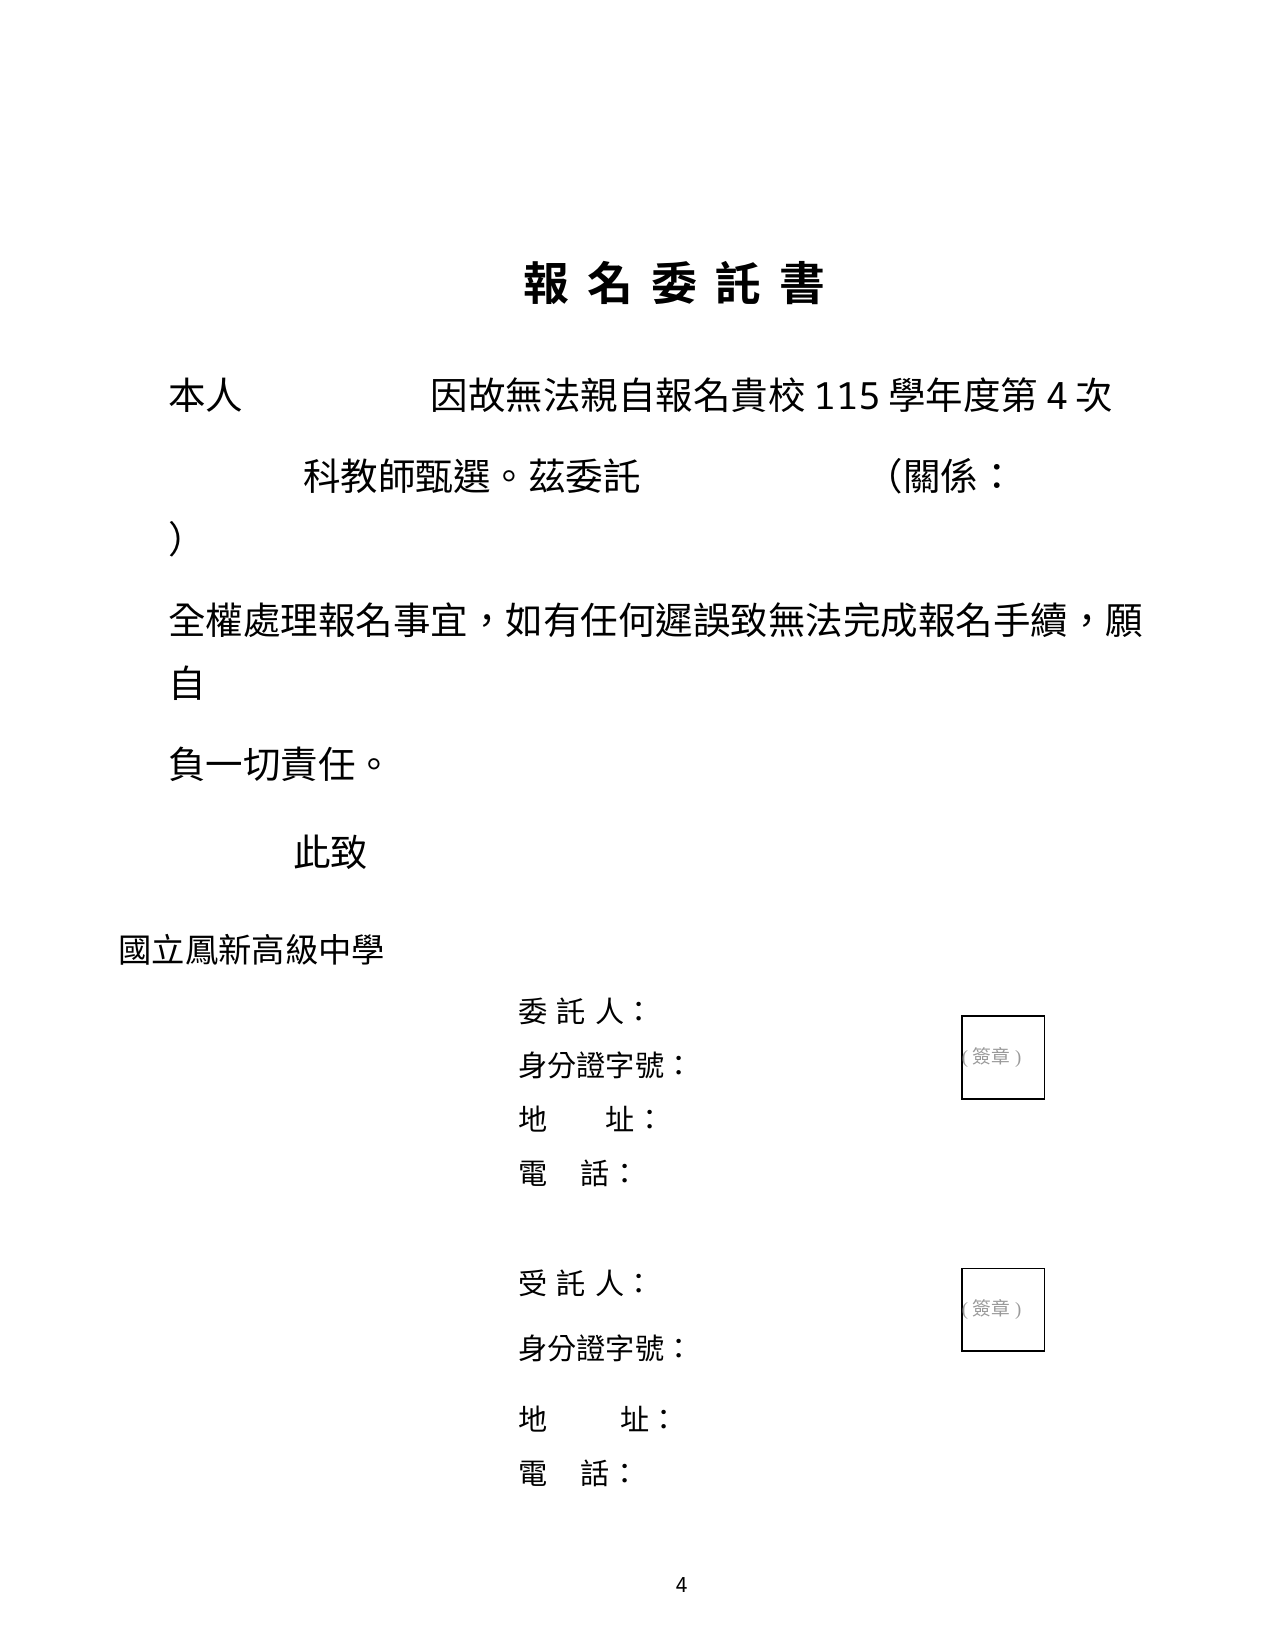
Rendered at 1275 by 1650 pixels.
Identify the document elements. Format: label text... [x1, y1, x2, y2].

text 國立鳳新高級中學 [118, 906, 1175, 968]
text 電話： [518, 1441, 1175, 1495]
text 此致 [293, 808, 1175, 870]
text 報名委託書 [118, 208, 1175, 333]
text 電話： [518, 1141, 1175, 1195]
text 受託人： [518, 1258, 1175, 1304]
text 科教師甄選。茲委託 （關係： ） [168, 433, 1175, 558]
text 地 址： [518, 1087, 1175, 1141]
text 身分證字號： [518, 1033, 961, 1087]
text 全權處理報名事宜，如有任何遲誤致無法完成報名手續，願自 [168, 577, 1175, 702]
text 身分證字號： [518, 1322, 1175, 1368]
text 負一切責任。 [168, 720, 1175, 783]
text [1045, 1033, 1175, 1087]
text 本人 因故無法親自報名貴校115學年度第4次 [168, 352, 1175, 414]
text 委託人： [518, 979, 1175, 1033]
text 地 址： [518, 1387, 1175, 1441]
